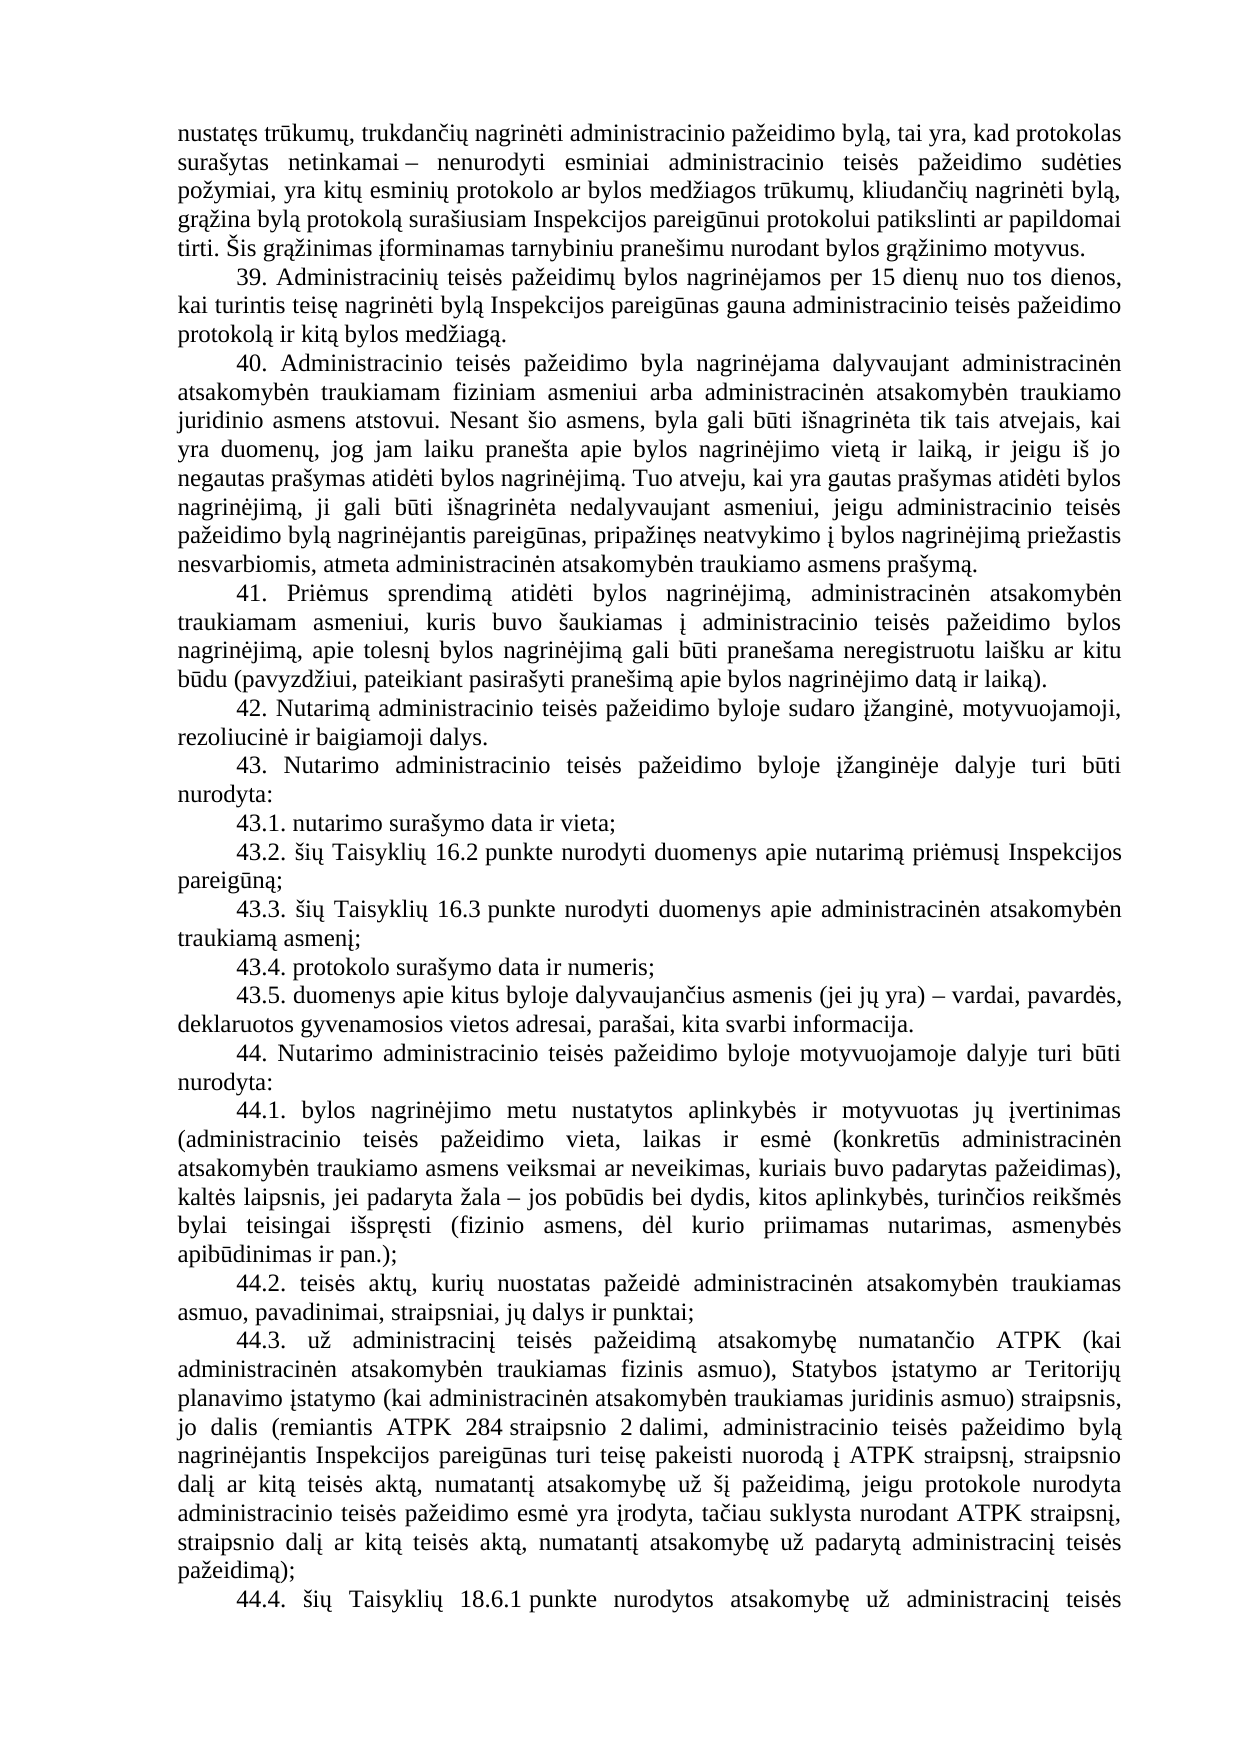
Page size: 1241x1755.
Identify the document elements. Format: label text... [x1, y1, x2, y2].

text 43.5. duomenys apie kitus byloje dalyvaujančius asmenis (jei jų yra) – vardai, pavardės, deklaruotos gyvenamosios vietos adresai, parašai, kita svarbi informacija. [177, 981, 1122, 1038]
text 43.1. nutarimo surašymo data ir vieta; [177, 808, 1122, 837]
text 44.2. teisės aktų, kurių nuostatas pažeidė administracinėn atsakomybėn traukiamas asmuo, pavadinimai, straipsniai, jų dalys ir punktai; [177, 1268, 1122, 1326]
text 41. Priėmus sprendimą atidėti bylos nagrinėjimą, administracinėn atsakomybėn traukiamam asmeniui, kuris buvo šaukiamas į administracinio teisės pažeidimo bylos nagrinėjimą, apie tolesnį bylos nagrinėjimą gali būti pranešama neregistruotu laišku ar kitu būdu (pavyzdžiui, pateikiant pasirašyti pranešimą apie bylos nagrinėjimo datą ir laiką). [177, 578, 1122, 693]
text 44. Nutarimo administracinio teisės pažeidimo byloje motyvuojamoje dalyje turi būti nurodyta: [177, 1038, 1122, 1096]
text 39. Administracinių teisės pažeidimų bylos nagrinėjamos per 15 dienų nuo tos dienos, kai turintis teisę nagrinėti bylą Inspekcijos pareigūnas gauna administracinio teisės pažeidimo protokolą ir kitą bylos medžiagą. [177, 262, 1122, 348]
text 44.1. bylos nagrinėjimo metu nustatytos aplinkybės ir motyvuotas jų įvertinimas (administracinio teisės pažeidimo vieta, laikas ir esmė (konkretūs administracinėn atsakomybėn traukiamo asmens veiksmai ar neveikimas, kuriais buvo padarytas pažeidimas), kaltės laipsnis, jei padaryta žala – jos pobūdis bei dydis, kitos aplinkybės, turinčios reikšmės bylai teisingai išspręsti (fizinio asmens, dėl kurio priimamas nutarimas, asmenybės apibūdinimas ir pan.); [177, 1096, 1122, 1268]
text 43.3. šių Taisyklių 16.3 punkte nurodyti duomenys apie administracinėn atsakomybėn traukiamą asmenį; [177, 894, 1122, 952]
text 43.4. protokolo surašymo data ir numeris; [177, 952, 1122, 981]
text 44.3. už administracinį teisės pažeidimą atsakomybę numatančio ATPK (kai administracinėn atsakomybėn traukiamas fizinis asmuo), Statybos įstatymo ar Teritorijų planavimo įstatymo (kai administracinėn atsakomybėn traukiamas juridinis asmuo) straipsnis, jo dalis (remiantis ATPK 284 straipsnio 2 dalimi, administracinio teisės pažeidimo bylą nagrinėjantis Inspekcijos pareigūnas turi teisę pakeisti nuorodą į ATPK straipsnį, straipsnio dalį ar kitą teisės aktą, numatantį atsakomybę už šį pažeidimą, jeigu protokole nurodyta administracinio teisės pažeidimo esmė yra įrodyta, tačiau suklysta nurodant ATPK straipsnį, straipsnio dalį ar kitą teisės aktą, numatantį atsakomybę už padarytą administracinį teisės pažeidimą); [177, 1326, 1122, 1584]
text 42. Nutarimą administracinio teisės pažeidimo byloje sudaro įžanginė, motyvuojamoji, rezoliucinė ir baigiamoji dalys. [177, 693, 1122, 751]
text 43.2. šių Taisyklių 16.2 punkte nurodyti duomenys apie nutarimą priėmusį Inspekcijos pareigūną; [177, 837, 1122, 894]
text 40. Administracinio teisės pažeidimo byla nagrinėjama dalyvaujant administracinėn atsakomybėn traukiamam fiziniam asmeniui arba administracinėn atsakomybėn traukiamo juridinio asmens atstovui. Nesant šio asmens, byla gali būti išnagrinėta tik tais atvejais, kai yra duomenų, jog jam laiku pranešta apie bylos nagrinėjimo vietą ir laiką, ir jeigu iš jo negautas prašymas atidėti bylos nagrinėjimą. Tuo atveju, kai yra gautas prašymas atidėti bylos nagrinėjimą, ji gali būti išnagrinėta nedalyvaujant asmeniui, jeigu administracinio teisės pažeidimo bylą nagrinėjantis pareigūnas, pripažinęs neatvykimo į bylos nagrinėjimą priežastis nesvarbiomis, atmeta administracinėn atsakomybėn traukiamo asmens prašymą. [177, 348, 1122, 578]
text 44.4. šių Taisyklių 18.6.1 punkte nurodytos atsakomybę už administracinį teisės [177, 1584, 1122, 1613]
text 43. Nutarimo administracinio teisės pažeidimo byloje įžanginėje dalyje turi būti nurodyta: [177, 751, 1122, 808]
text nustatęs trūkumų, trukdančių nagrinėti administracinio pažeidimo bylą, tai yra, kad protokolas surašytas netinkamai – nenurodyti esminiai administracinio teisės pažeidimo sudėties požymiai, yra kitų esminių protokolo ar bylos medžiagos trūkumų, kliudančių nagrinėti bylą, grąžina bylą protokolą surašiusiam Inspekcijos pareigūnui protokolui patikslinti ar papildomai tirti. Šis grąžinimas įforminamas tarnybiniu pranešimu nurodant bylos grąžinimo motyvus. [177, 118, 1122, 262]
